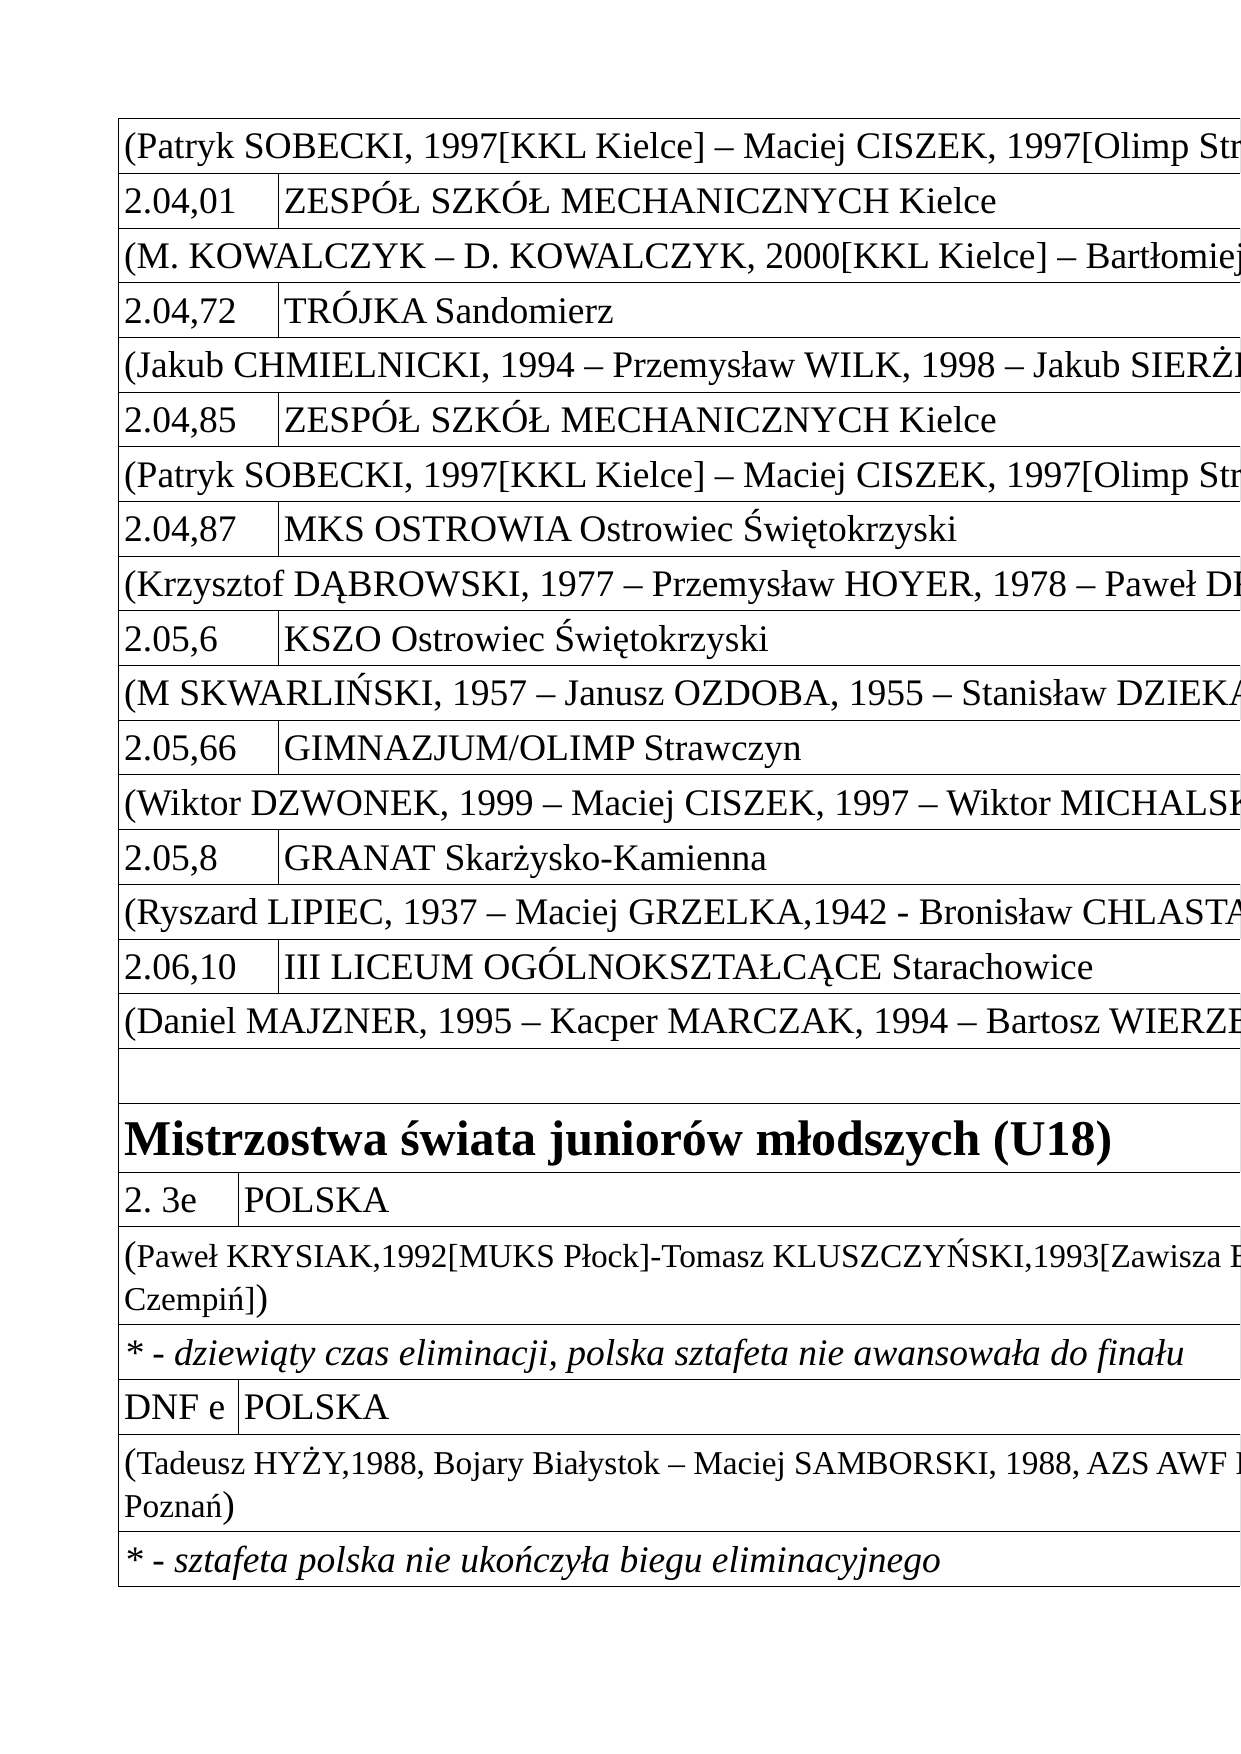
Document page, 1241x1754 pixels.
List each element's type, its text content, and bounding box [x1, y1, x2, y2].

table_cell (Jakub CHMIELNICKI, 1994 – Przemysław WILK, 1998 – Jakub SIERŻĘGA, 1995 – Mariusz KONDRAT, 1991) [119, 338, 1240, 392]
table_cell GIMNAZJUM/OLIMP Strawczyn [279, 721, 1240, 774]
table_cell 2.06,10 [119, 940, 278, 993]
table_cell 2.05,66 [119, 721, 278, 774]
table_cell 2.04,01 [119, 174, 278, 227]
table_cell GRANAT Skarżysko-Kamienna [279, 830, 1240, 884]
table_cell (Wiktor DZWONEK, 1999 – Maciej CISZEK, 1997 – Wiktor MICHALSKI, 1997 – Krystian SURMA, 1997) [119, 775, 1240, 829]
table_cell [119, 1049, 1240, 1102]
table_cell (M. KOWALCZYK – D. KOWALCZYK, 2000[KKL Kielce] – Bartłomiej CICHOŃSKI, 1999[KKL] – Dawid PIWKO, 1998[Olimp Strawczyn]) [119, 229, 1240, 282]
table_cell 2.04,72 [119, 283, 278, 337]
table_cell (Daniel MAJZNER, 1995 – Kacper MARCZAK, 1994 – Bartosz WIERZBIŃSKI, 1995[Juventa-Kobex Starachowice] – Marcin RZESZOWSKI, 1996[Juventa-Kobex]) [119, 994, 1240, 1048]
table_cell TRÓJKA Sandomierz [279, 283, 1240, 337]
table_cell 2.05,6 [119, 611, 278, 665]
table_cell ZESPÓŁ SZKÓŁ MECHANICZNYCH Kielce [279, 174, 1240, 227]
table_cell ZESPÓŁ SZKÓŁ MECHANICZNYCH Kielce [279, 393, 1240, 446]
table_cell * - sztafeta polska nie ukończyła biegu eliminacyjnego [119, 1532, 1240, 1586]
table_cell POLSKA [239, 1380, 1240, 1433]
table_cell DNF e [119, 1380, 238, 1433]
table_cell Mistrzostwa świata juniorów młodszych (U18) [119, 1104, 1240, 1172]
table_cell MKS OSTROWIA Ostrowiec Świętokrzyski [279, 502, 1240, 556]
table_cell (M SKWARLIŃSKI, 1957 – Janusz OZDOBA, 1955 – Stanisław DZIEKAŃSKI, 1952 – Janusz MISZTAL, 1952) [119, 666, 1240, 720]
table_cell 2. 3e [119, 1173, 238, 1226]
table_cell (Patryk SOBECKI, 1997[KKL Kielce] – Maciej CISZEK, 1997[Olimp Strawczyn] – Krystian SURMA, 1997[Olimp] – Kamil BIELAWSKI, 1998[Olimp]) [119, 447, 1240, 501]
table_cell 2.04,87 [119, 502, 278, 556]
table_cell (Patryk SOBECKI, 1997[KKL Kielce] – Maciej CISZEK, 1997[Olimp Strawczyn] – Krystian SURMA, 1997[Olimp] – Dawid PIWKO, 1998[Olimp]) [119, 119, 1240, 173]
table_cell III LICEUM OGÓLNOKSZTAŁCĄCE Starachowice [279, 940, 1240, 993]
table_cell (Paweł KRYSIAK,1992[MUKS Płock]-Tomasz KLUSZCZYŃSKI,1993[Zawisza Bydgoszcz]-Filip PRZEMYSKI,1992[KKL Kielce]-Ziemowit DUTKIEWICZ,1992[UKS AS Czempiń]) [119, 1227, 1240, 1324]
table_cell (Ryszard LIPIEC, 1937 – Maciej GRZELKA,1942 - Bronisław CHLASTAWA, 1938 – Kazimierz FRONK, 1937) [119, 885, 1240, 938]
table_cell 2.04,85 [119, 393, 278, 446]
table_cell KSZO Ostrowiec Świętokrzyski [279, 611, 1240, 665]
table_cell (Krzysztof DĄBROWSKI, 1977 – Przemysław HOYER, 1978 – Paweł DRYJAS, 1978 – Grzegorz JUNGIEWICZ, 1979) [119, 557, 1240, 610]
table_cell 2.05,8 [119, 830, 278, 884]
table_cell (Tadeusz HYŻY,1988, Bojary Białystok – Maciej SAMBORSKI, 1988, AZS AWF Kraków – Damian ROŻEJ, 1988, Olimp Końskie – Krzysztof TYLKOWSKI, 1988, Olimpia Poznań) [119, 1435, 1240, 1531]
table_cell * - dziewiąty czas eliminacji, polska sztafeta nie awansowała do finału [119, 1325, 1240, 1379]
table_cell POLSKA [239, 1173, 1240, 1226]
